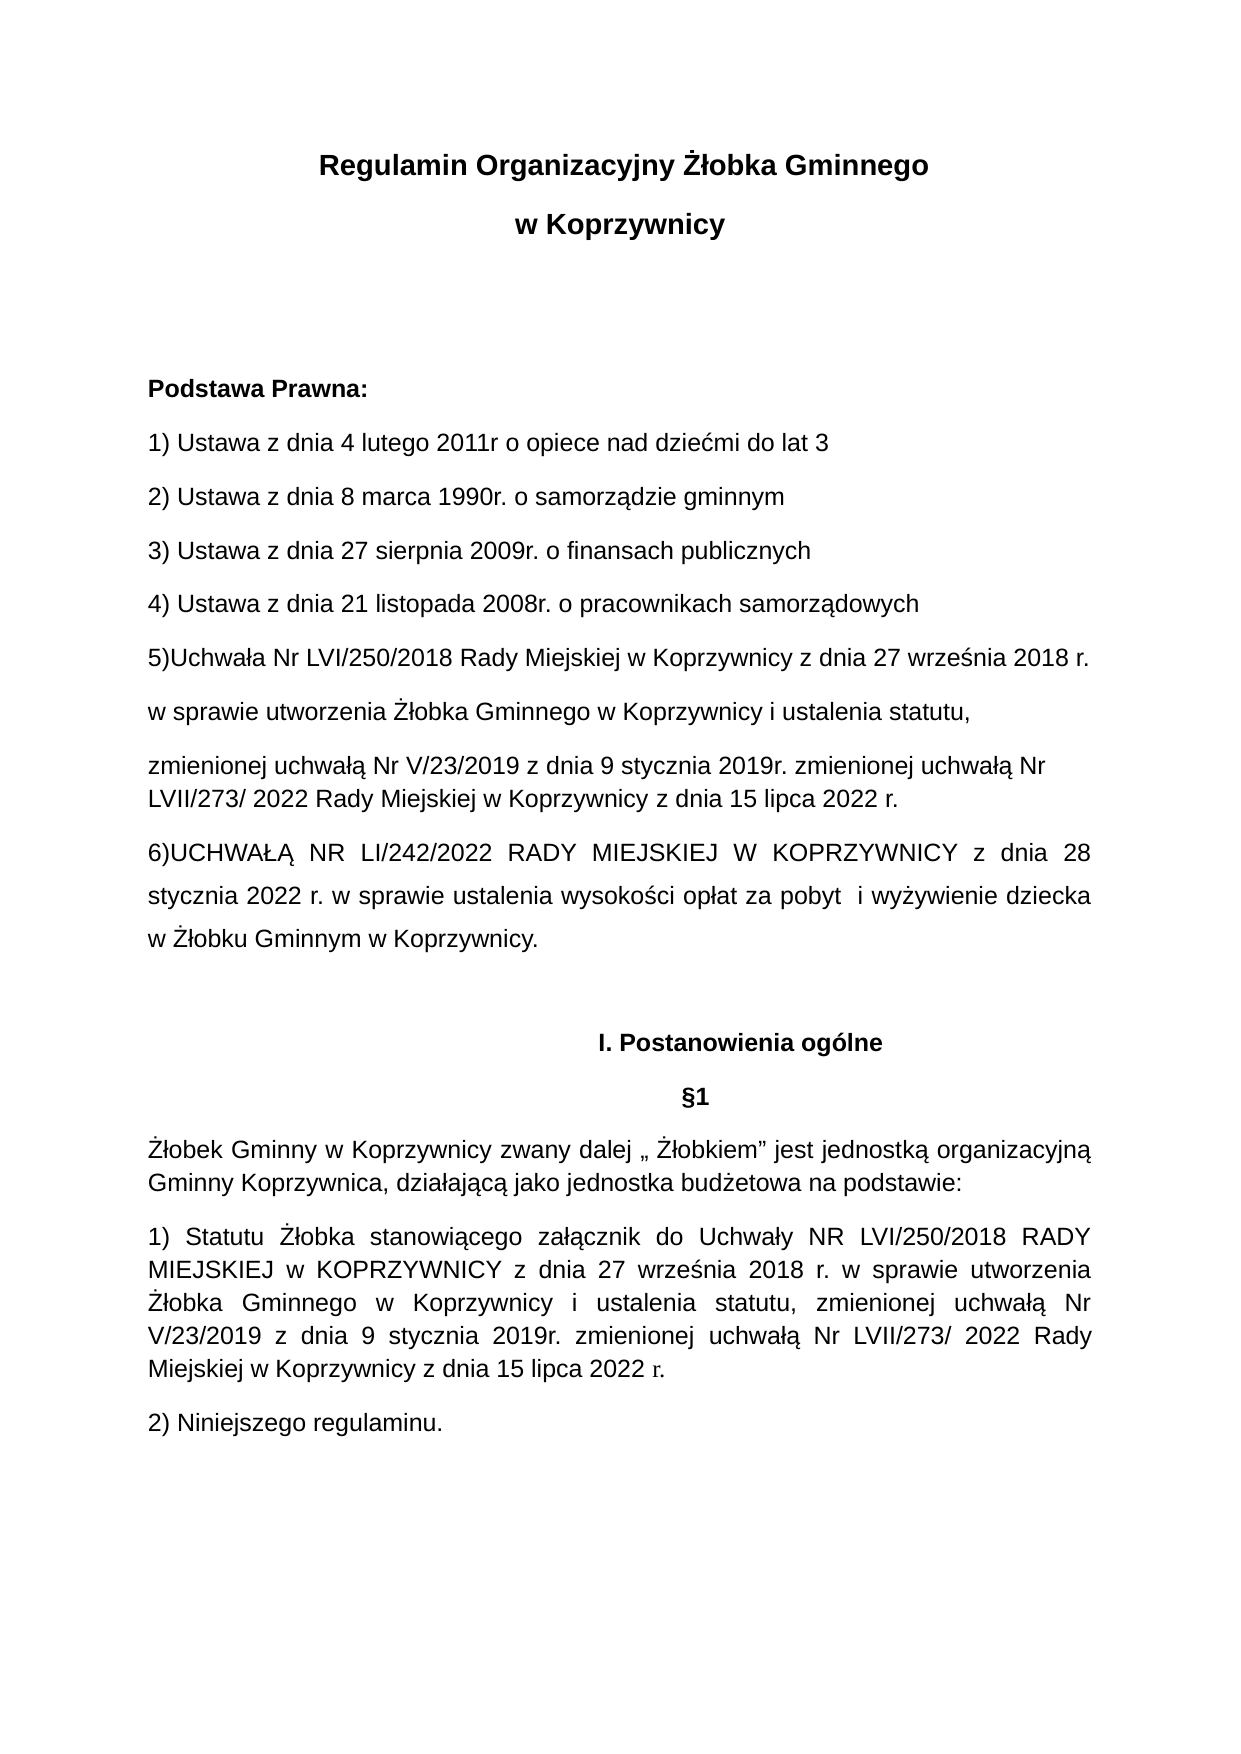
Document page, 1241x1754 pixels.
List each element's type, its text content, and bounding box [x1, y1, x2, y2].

text 1) Ustawa z dnia 4 lutego 2011r o opiece nad dziećmi do lat 3 [148, 428, 1093, 457]
text 6)UCHWAŁĄ NR LI/242/2022 RADY MIEJSKIEJ W KOPRZYWNICY z dnia 28 stycznia 2022 r. w sprawie ustalenia wysokości opłat za pobyt i wyżywienie dziecka w Żłobku Gminnym w Koprzywnicy. [148, 838, 1093, 953]
text 3) Ustawa z dnia 27 sierpnia 2009r. o finansach publicznych [148, 536, 1093, 564]
text Podstawa Prawna: [148, 374, 1093, 403]
text 5)Uchwała Nr LVI/250/2018 Rady Miejskiej w Koprzywnicy z dnia 27 września 2018 r. [148, 643, 1093, 672]
text 1) Statutu Żłobka stanowiącego załącznik do Uchwały NR LVI/250/2018 RADY MIEJSKIEJ w KOPRZYWNICY z dnia 27 września 2018 r. w sprawie utworzenia Żłobka Gminnego w Koprzywnicy i ustalenia statutu, zmienionej uchwałą Nr V/23/2019 z dnia 9 stycznia 2019r. zmienionej uchwałą Nr LVII/273/ 2022 Rady Miejskiej w Koprzywnicy z dnia 15 lipca 2022 r. [148, 1222, 1093, 1383]
text §1 [148, 1081, 1093, 1110]
text 2) Ustawa z dnia 8 marca 1990r. o samorządzie gminnym [148, 482, 1093, 511]
text I. Postanowienia ogólne [148, 1028, 1093, 1056]
text 2) Niniejszego regulaminu. [148, 1408, 1093, 1437]
text Regulamin Organizacyjny Żłobka Gminnego [148, 148, 1093, 181]
text w Koprzywnicy [148, 207, 1093, 241]
text zmienionej uchwałą Nr V/23/2019 z dnia 9 stycznia 2019r. zmienionej uchwałą Nr LVII/273/ 2022 Rady Miejskiej w Koprzywnicy z dnia 15 lipca 2022 r. [148, 751, 1093, 813]
text Żłobek Gminny w Koprzywnicy zwany dalej „ Żłobkiem” jest jednostką organizacyjną Gminny Koprzywnica, działającą jako jednostka budżetowa na podstawie: [148, 1135, 1093, 1197]
text w sprawie utworzenia Żłobka Gminnego w Koprzywnicy i ustalenia statutu, [148, 697, 1093, 726]
text 4) Ustawa z dnia 21 listopada 2008r. o pracownikach samorządowych [148, 589, 1093, 618]
